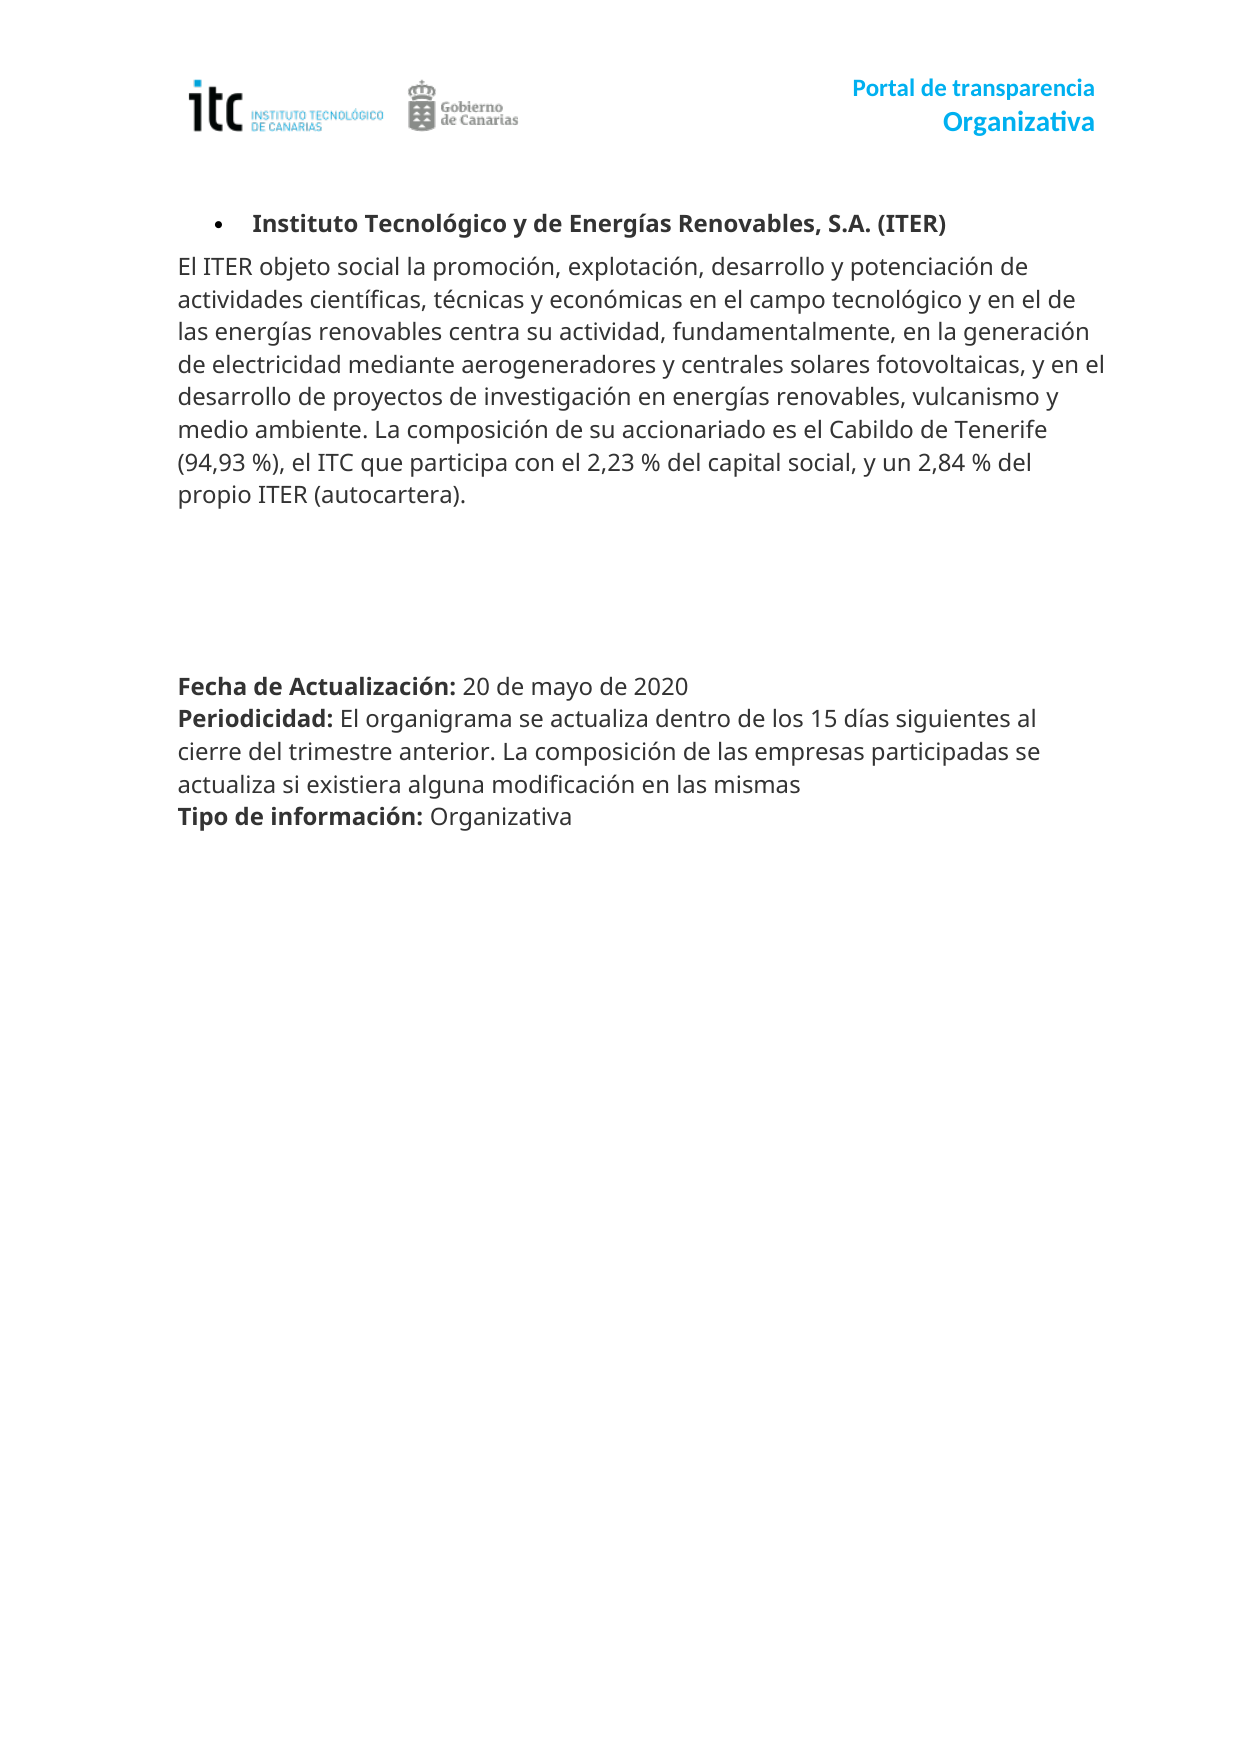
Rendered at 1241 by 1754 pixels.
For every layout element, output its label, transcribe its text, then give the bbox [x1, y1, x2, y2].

text Periodicidad: El organigrama se actualiza dentro de los 15 días siguientes al cierre del trimestre anterior. La composición de las empresas participadas se actualiza si existiera alguna modificación en las mismas [177, 702, 1107, 800]
text Tipo de información: Organizativa [177, 800, 1107, 833]
text Fecha de Actualización: 20 de mayo de 2020 [177, 669, 1107, 702]
list Instituto Tecnológico y de Energías Renovables, S.A. (ITER) [215, 207, 1107, 239]
text El ITER objeto social la promoción, explotación, desarrollo y potenciación de actividades científicas, técnicas y económicas en el campo tecnológico y en el de las energías renovables centra su actividad, fundamentalmente, en la generación de electricidad mediante aerogeneradores y centrales solares fotovoltaicas, y en el desarrollo de proyectos de investigación en energías renovables, vulcanismo y medio ambiente. La composición de su accionariado es el Cabildo de Tenerife (94,93 %), el ITC que participa con el 2,23 % del capital social, y un 2,84 % del propio ITER (autocartera). [177, 250, 1107, 511]
